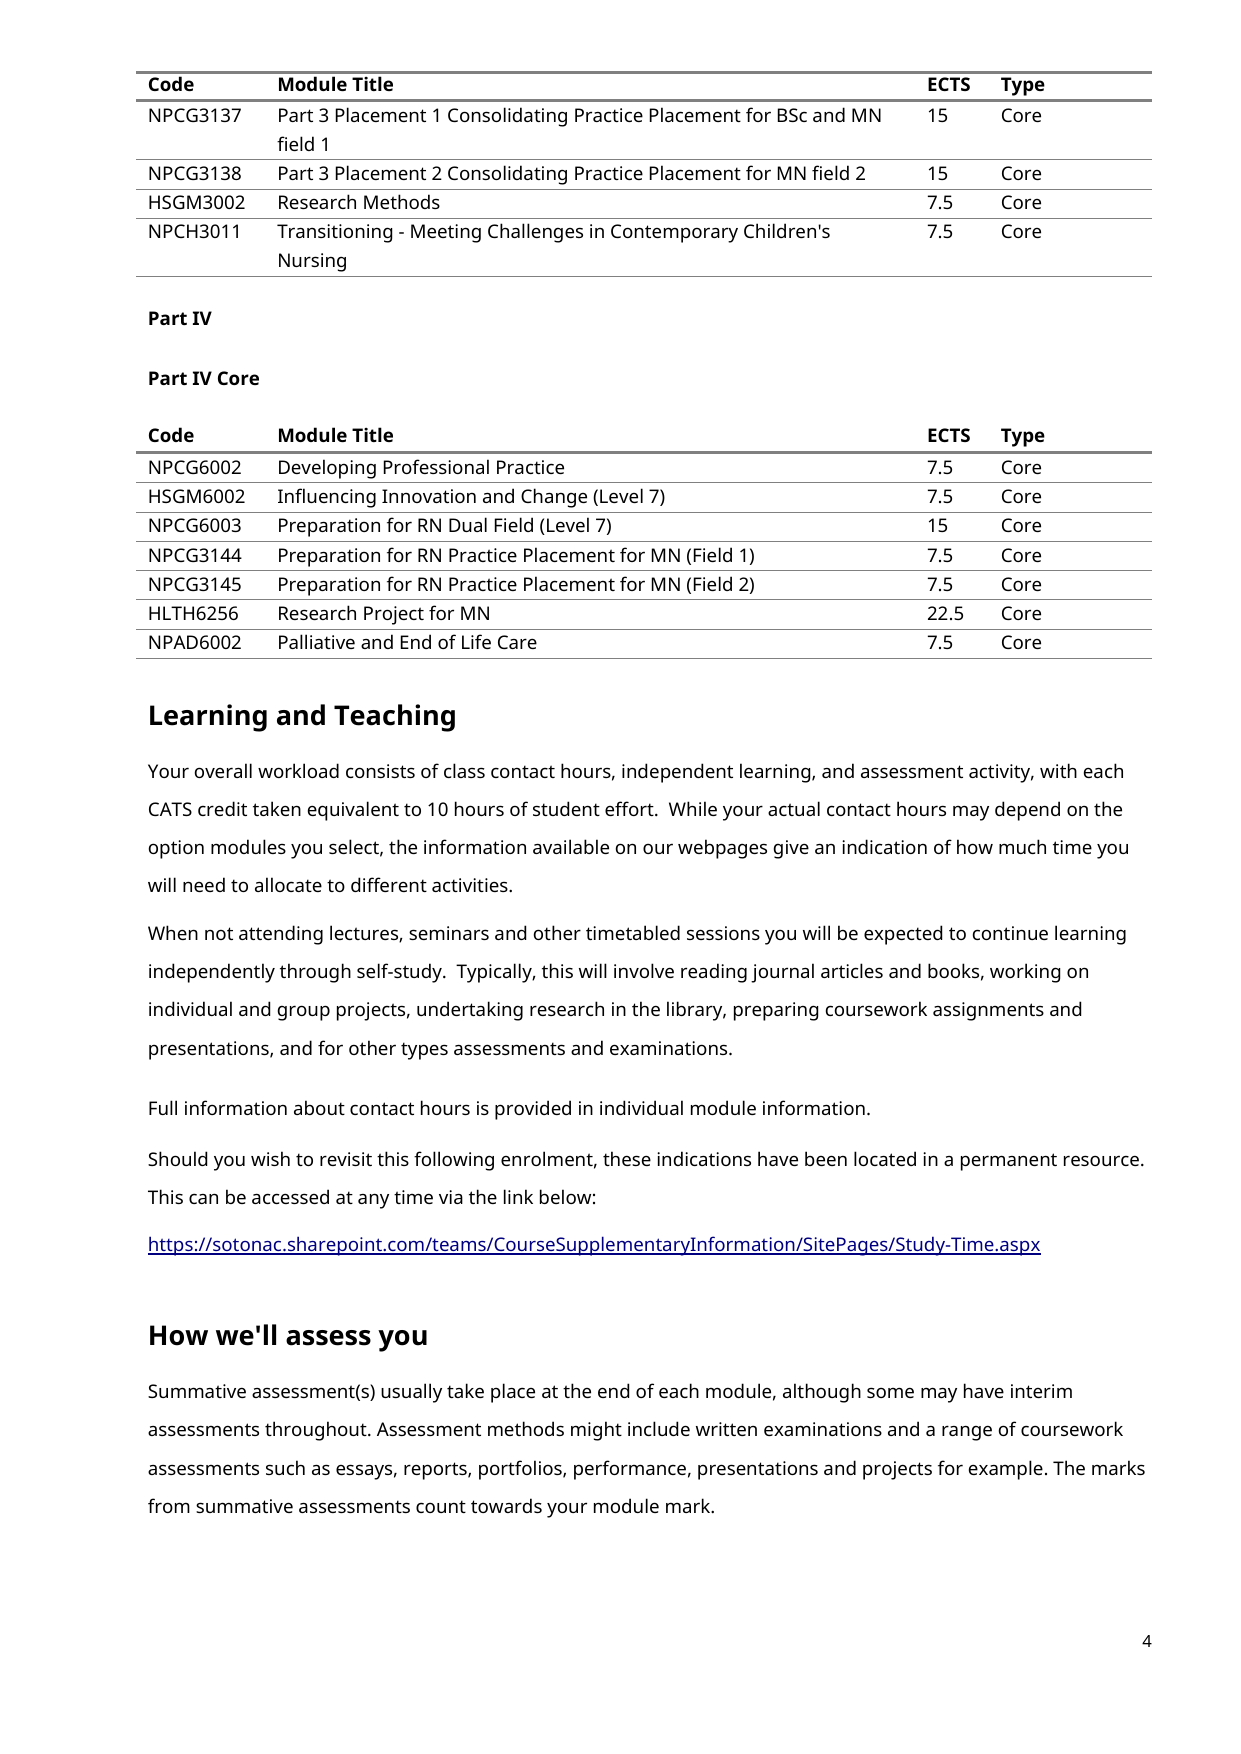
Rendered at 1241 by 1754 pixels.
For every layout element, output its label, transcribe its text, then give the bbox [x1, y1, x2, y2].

table_cell Palliative and End of Life Care [266, 630, 916, 658]
table_cell NPCG3144 [136, 542, 266, 570]
table_cell Type [989, 74, 1152, 99]
text Should you wish to revisit this following enrolment, these indications have been located in a permanent resource. This can be accessed at any time via the link below: [148, 1146, 1152, 1209]
table_cell 7.5 [916, 483, 989, 512]
table_cell NPCG3137 [136, 102, 266, 159]
table_cell Core [989, 102, 1152, 159]
table_cell Research Methods [266, 190, 916, 218]
subtitle How we'll assess you [148, 1317, 1152, 1354]
table_cell ECTS [916, 74, 989, 99]
text https://sotonac.sharepoint.com/teams/CourseSupplementaryInformation/SitePages/Study-Time.aspx [148, 1232, 1152, 1257]
table_cell 22.5 [916, 600, 989, 629]
text When not attending lectures, seminars and other timetabled sessions you will be expected to continue learning independently through self-study. Typically, this will involve reading journal articles and books, working on individual and group projects, undertaking research in the library, preparing coursework assignments and presentations, and for other types assessments and examinations. [148, 920, 1152, 1061]
table_cell ECTS [916, 423, 989, 451]
text Your overall workload consists of class contact hours, independent learning, and assessment activity, with each CATS credit taken equivalent to 10 hours of student effort. While your actual contact hours may depend on the option modules you select, the information available on our webpages give an indication of how much time you will need to allocate to different activities. [148, 758, 1152, 898]
table_cell Influencing Innovation and Change (Level 7) [266, 483, 916, 512]
table_cell NPCH3011 [136, 219, 266, 276]
table_cell Part IV Core [136, 366, 1152, 423]
table_cell Core [989, 571, 1152, 599]
table_cell Research Project for MN [266, 600, 916, 629]
table_cell Module Title [266, 74, 916, 99]
table_cell 15 [916, 160, 989, 188]
table_cell Module Title [266, 423, 916, 451]
table_cell NPCG3138 [136, 160, 266, 188]
table_cell Code [136, 423, 266, 451]
table_cell Core [989, 483, 1152, 512]
table_cell Core [989, 160, 1152, 188]
text Full information about contact hours is provided in individual module information. [148, 1095, 1152, 1121]
text Summative assessment(s) usually take place at the end of each module, although some may have interim assessments throughout. Assessment methods might include written examinations and a range of coursework assessments such as essays, reports, portfolios, performance, presentations and projects for example. The marks from summative assessments count towards your module mark. [148, 1378, 1152, 1518]
table_cell 15 [916, 513, 989, 541]
table_cell Core [989, 513, 1152, 541]
table_cell 15 [916, 102, 989, 159]
table_cell Type [989, 423, 1152, 451]
table_cell 7.5 [916, 190, 989, 218]
table_cell Transitioning - Meeting Challenges in Contemporary Children's Nursing [266, 219, 916, 276]
table_cell NPCG6003 [136, 513, 266, 541]
table_cell NPCG6002 [136, 454, 266, 482]
table_cell Core [989, 630, 1152, 658]
table_cell Developing Professional Practice [266, 454, 916, 482]
table_cell Preparation for RN Dual Field (Level 7) [266, 513, 916, 541]
table_cell 7.5 [916, 571, 989, 599]
table_cell Core [989, 600, 1152, 629]
table_cell 7.5 [916, 630, 989, 658]
table_cell HLTH6256 [136, 600, 266, 629]
table_cell Preparation for RN Practice Placement for MN (Field 2) [266, 571, 916, 599]
table_cell Code [136, 74, 266, 99]
table_cell NPCG3145 [136, 571, 266, 599]
table_cell Core [989, 454, 1152, 482]
table_cell Preparation for RN Practice Placement for MN (Field 1) [266, 542, 916, 570]
subtitle Learning and Teaching [148, 696, 1152, 733]
table_cell Part IV [136, 277, 1152, 366]
table_cell HSGM3002 [136, 190, 266, 218]
table_cell 7.5 [916, 454, 989, 482]
table_cell 7.5 [916, 219, 989, 276]
table_cell Core [989, 542, 1152, 570]
table_cell 7.5 [916, 542, 989, 570]
table_cell NPAD6002 [136, 630, 266, 658]
table_cell Core [989, 190, 1152, 218]
table_cell Part 3 Placement 1 Consolidating Practice Placement for BSc and MN field 1 [266, 102, 916, 159]
table_cell Part 3 Placement 2 Consolidating Practice Placement for MN field 2 [266, 160, 916, 188]
table_cell Core [989, 219, 1152, 276]
table_cell HSGM6002 [136, 483, 266, 512]
